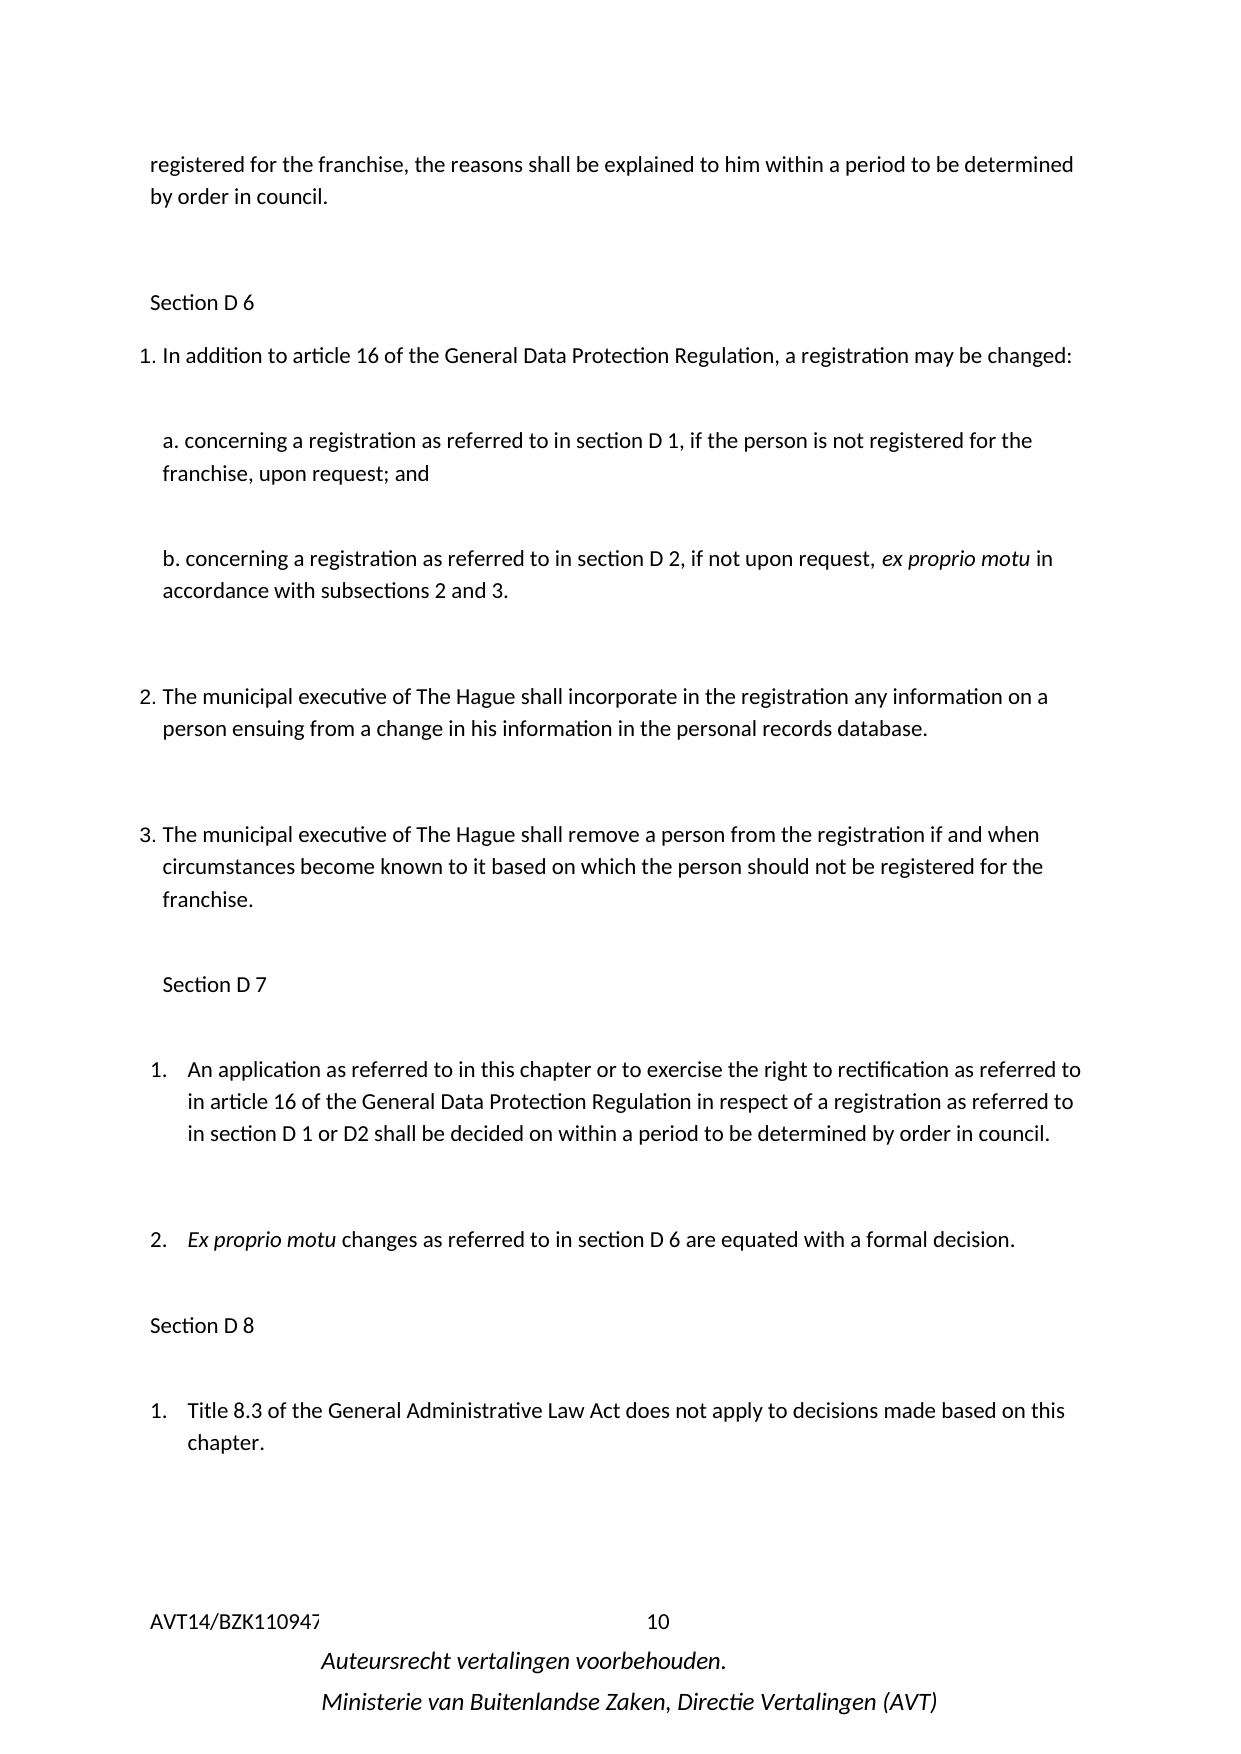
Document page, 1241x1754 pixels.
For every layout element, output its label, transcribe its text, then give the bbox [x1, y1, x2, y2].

text b. concerning a registration as referred to in section D 2, if not upon request, ex proprio motu in accordance with subsections 2 and 3. [162, 544, 1090, 604]
list The municipal executive of The Hague shall incorporate in the registration any information on a person ensuing from a change in his information in the personal records database. [139, 682, 1090, 742]
list Title 8.3 of the General Administrative Law Act does not apply to decisions made based on this chapter. [150, 1396, 1090, 1456]
list Ex proprio motu changes as referred to in section D 6 are equated with a formal decision. [150, 1226, 1090, 1286]
list In addition to article 16 of the General Data Protection Regulation, a registration may be changed: [139, 341, 1090, 401]
text Section D 8 [150, 1311, 1090, 1371]
text registered for the franchise, the reasons shall be explained to him within a period to be determined by order in council. [150, 150, 1090, 210]
text Section D 6 [150, 288, 1090, 316]
text a. concerning a registration as referred to in section D 1, if the person is not registered for the franchise, upon request; and [162, 426, 1090, 519]
list The municipal executive of The Hague shall remove a person from the registration if and when circumstances become known to it based on which the person should not be registered for the franchise. [139, 820, 1090, 913]
list An application as referred to in this chapter or to exercise the right to rectification as referred to in article 16 of the General Data Protection Regulation in respect of a registration as referred to in section D 1 or D2 shall be decided on within a period to be determined by order in council. [150, 1055, 1090, 1147]
text Section D 7 [162, 938, 1090, 1030]
